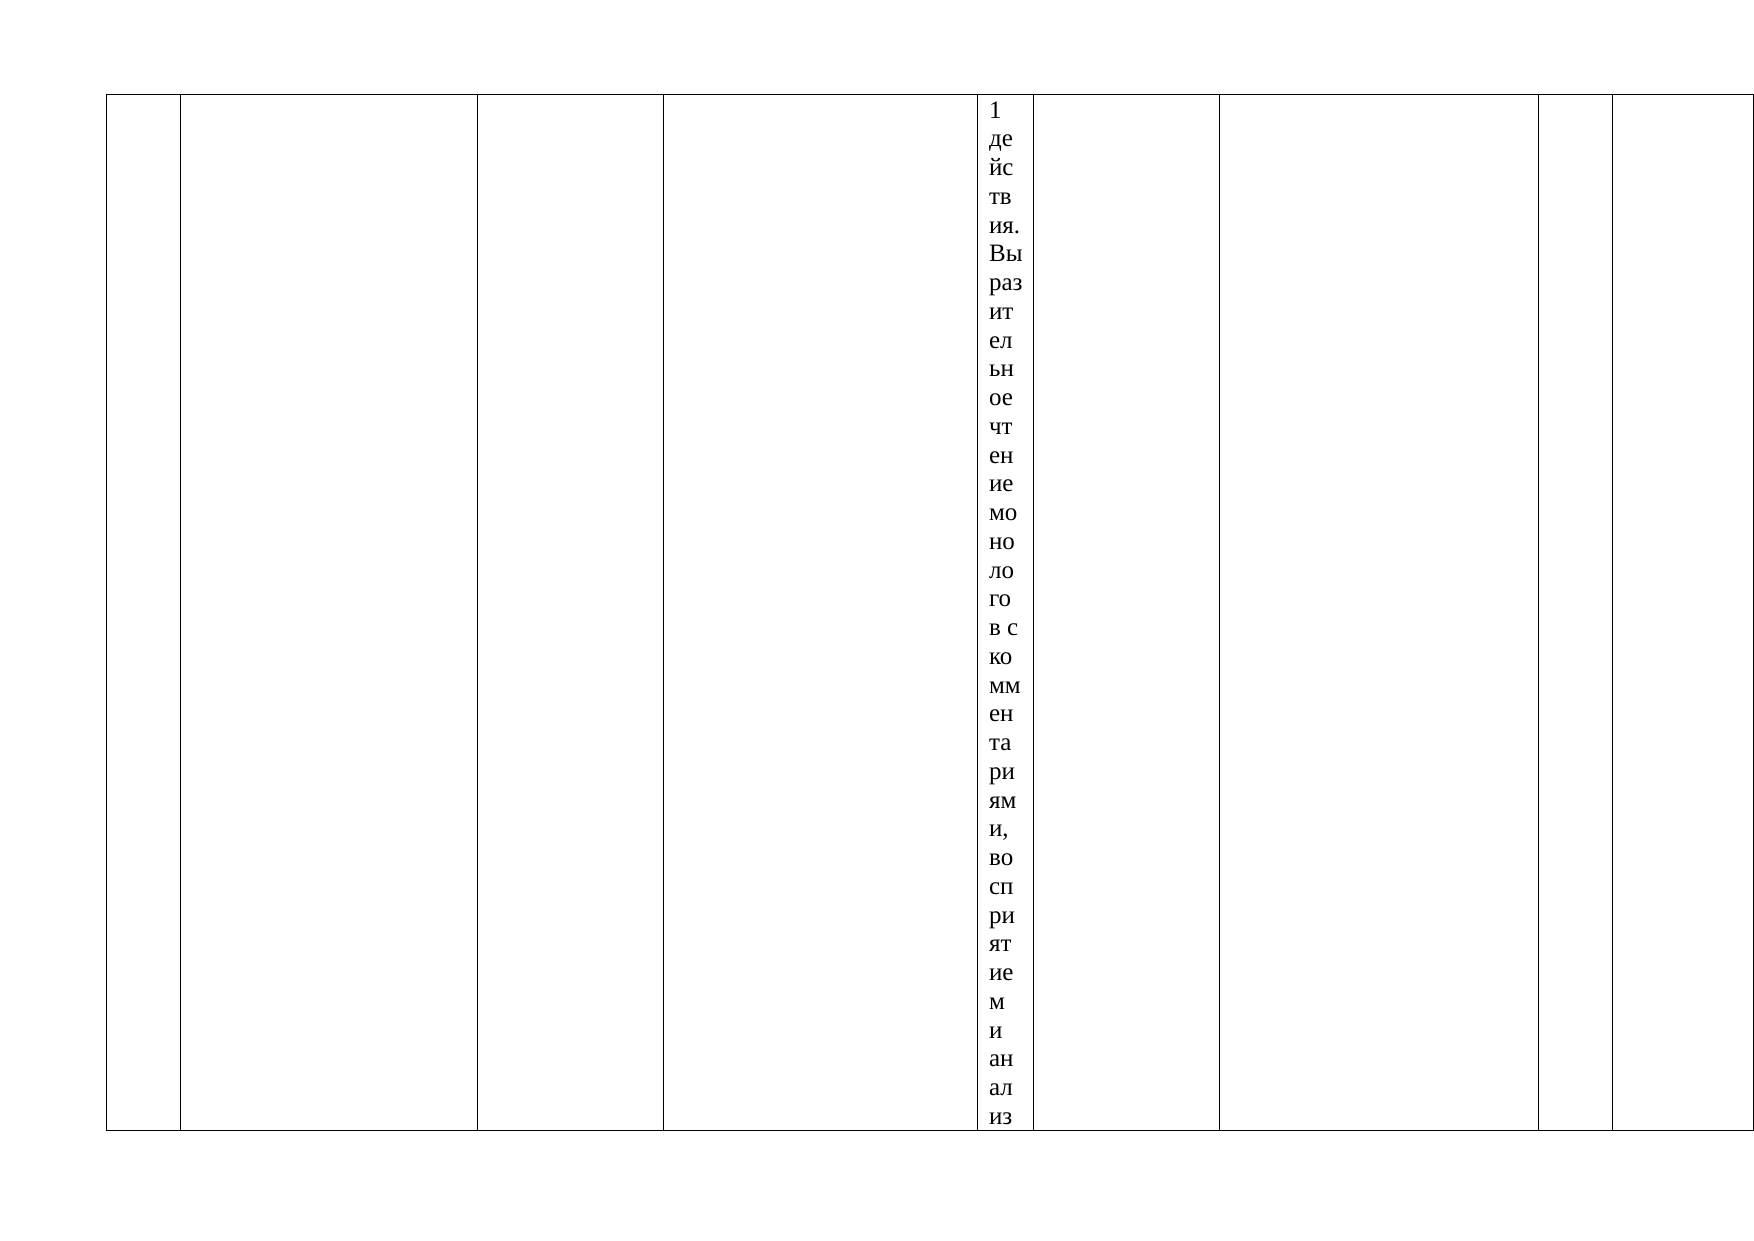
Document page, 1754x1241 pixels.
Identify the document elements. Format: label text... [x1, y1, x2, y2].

table_cell [1613, 95, 1753, 1130]
table_cell [1220, 95, 1538, 1130]
table_cell 1 действия. Выразительное чтение монологов с комментариями, восприятием и анализ [978, 95, 1033, 1130]
table_cell [107, 95, 180, 1130]
table_cell [664, 95, 977, 1130]
table_cell [1034, 95, 1219, 1130]
table_cell [181, 95, 477, 1130]
table_cell [1539, 95, 1612, 1130]
table_cell [478, 95, 663, 1130]
